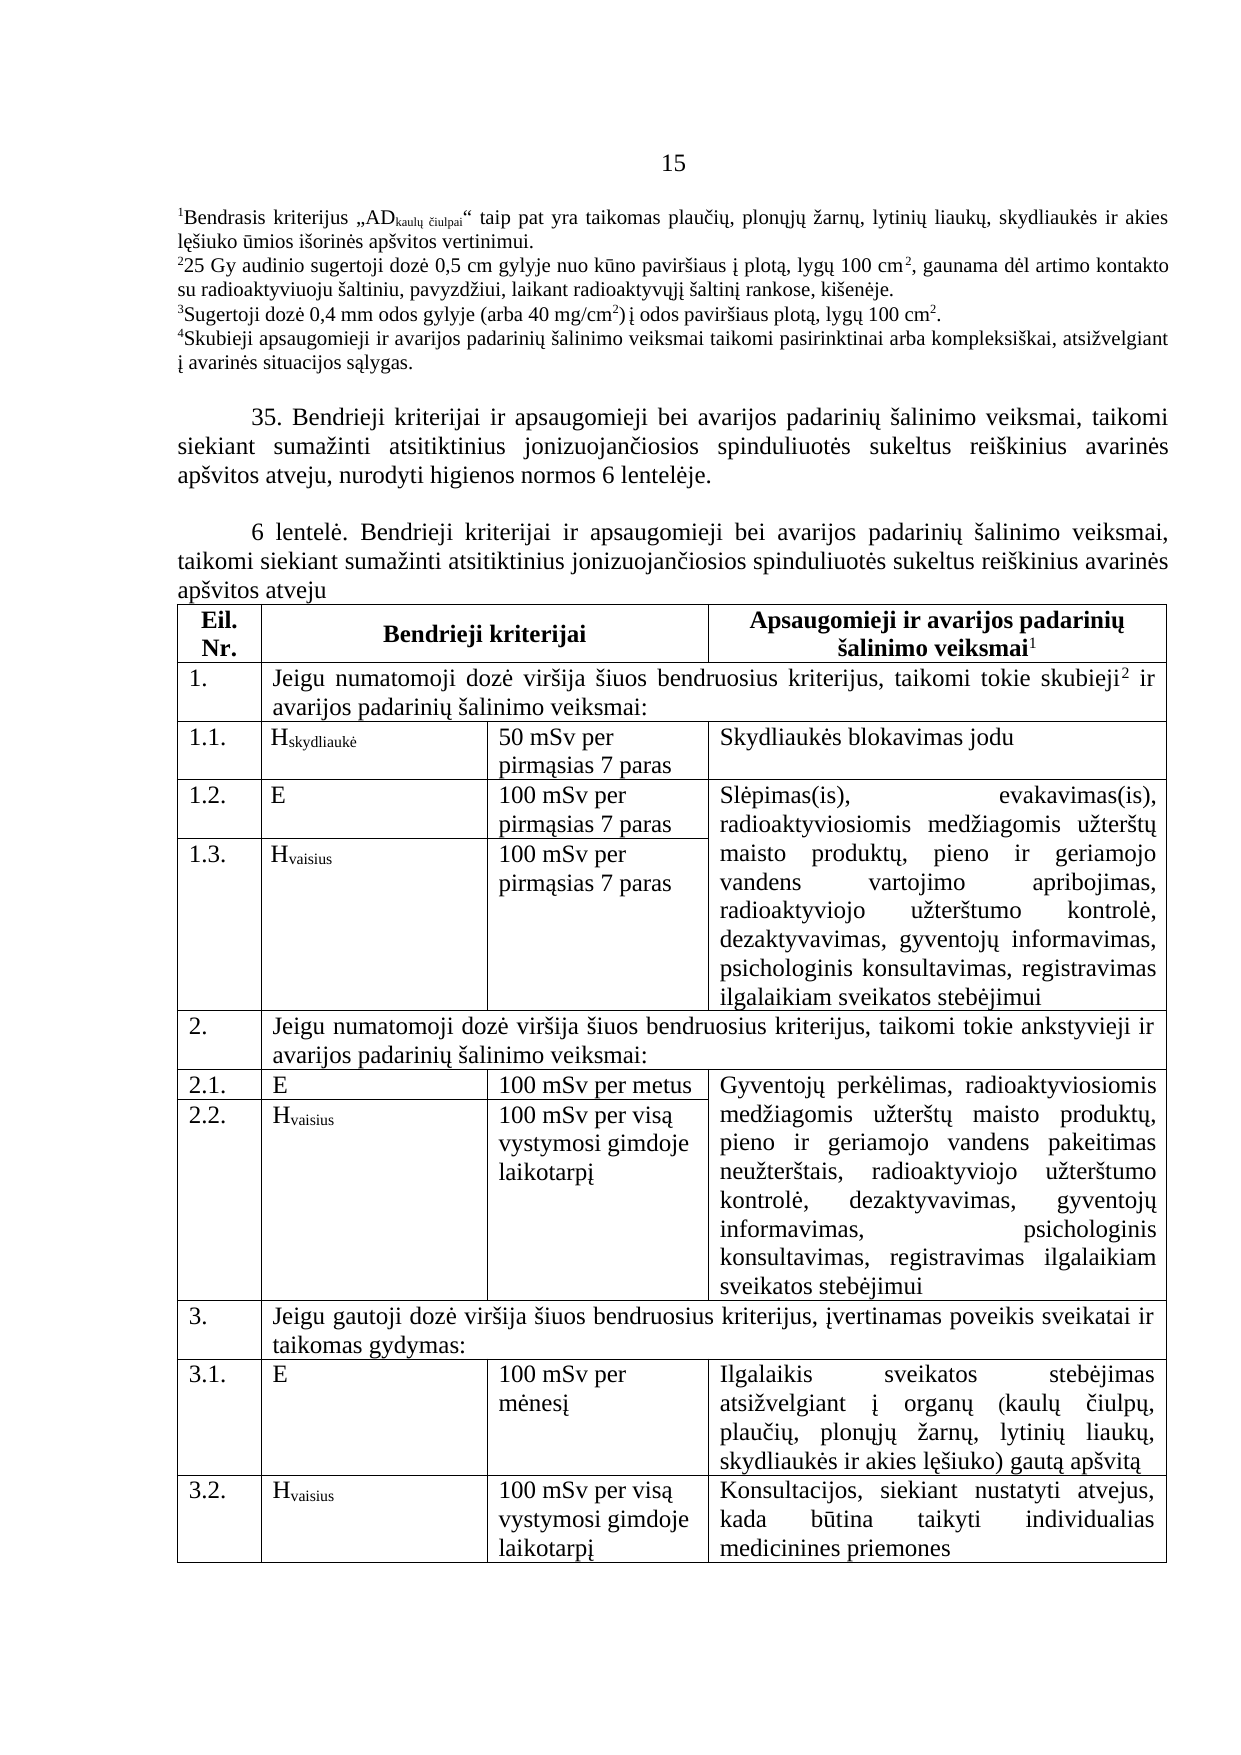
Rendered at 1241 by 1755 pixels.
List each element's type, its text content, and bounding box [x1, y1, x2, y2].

table_cell Skydliaukės blokavimas jodu [709, 722, 1166, 779]
table_cell E [262, 1070, 487, 1099]
table_cell 3.2. [178, 1476, 261, 1562]
table_cell Gyventojų perkėlimas, radioaktyviosiomis medžiagomis užterštų maisto produktų, pieno ir geriamojo vandens pakeitimas neužterštais, radioaktyviojo užterštumo kontrolė, dezaktyvavimas, gyventojų informavimas, psichologinis konsultavimas, registravimas ilgalaikiam sveikatos stebėjimui [709, 1070, 1166, 1300]
table_cell 1.2. [178, 780, 261, 838]
text 225 Gy audinio sugertoji dozė 0,5 cm gylyje nuo kūno paviršiaus į plotą, lygų 100 cm2, gaunama dėl artimo kontakto su radioaktyviuoju šaltiniu, pavyzdžiui, laikant radioaktyvųjį šaltinį rankose, kišenėje. [177, 253, 1169, 301]
table_cell E [262, 1360, 487, 1474]
table_cell 1.1. [178, 722, 261, 779]
table_cell 2.2. [178, 1100, 261, 1300]
table_cell Ilgalaikis sveikatos stebėjimas atsižvelgiant į organų (kaulų čiulpų, plaučių, plonųjų žarnų, lytinių liaukų, skydliaukės ir akies lęšiuko) gautą apšvitą [709, 1360, 1166, 1474]
table_header Eil. Nr. [178, 605, 261, 662]
text 6 lentelė. Bendrieji kriterijai ir apsaugomieji bei avarijos padarinių šalinimo veiksmai, taikomi siekiant sumažinti atsitiktinius jonizuojančiosios spinduliuotės sukeltus reiškinius avarinės apšvitos atveju [177, 517, 1169, 604]
table_cell Jeigu numatomoji dozė viršija šiuos bendruosius kriterijus, taikomi tokie skubieji2 ir avarijos padarinių šalinimo veiksmai: [262, 663, 1166, 721]
table_cell 1.3. [178, 839, 261, 1010]
text 3Sugertoji dozė 0,4 mm odos gylyje (arba 40 mg/cm2) į odos paviršiaus plotą, lygų 100 cm2. [177, 301, 1169, 326]
text 35. Bendrieji kriterijai ir apsaugomieji bei avarijos padarinių šalinimo veiksmai, taikomi siekiant sumažinti atsitiktinius jonizuojančiosios spinduliuotės sukeltus reiškinius avarinės apšvitos atveju, nurodyti higienos normos 6 lentelėje. [177, 402, 1169, 489]
table_cell 100 mSv per pirmąsias 7 paras [488, 780, 708, 838]
table_cell E [262, 780, 487, 838]
table_cell 100 mSv per pirmąsias 7 paras [488, 839, 708, 1010]
table_cell Hvaisius [262, 1476, 487, 1562]
table_cell 100 mSv per metus [488, 1070, 708, 1099]
table_cell 100 mSv per mėnesį [488, 1360, 708, 1474]
table_cell 3.1. [178, 1360, 261, 1474]
table_cell 100 mSv per visą vystymosi gimdoje laikotarpį [488, 1100, 708, 1300]
table_cell Slėpimas(is), evakavimas(is), radioaktyviosiomis medžiagomis užterštų maisto produktų, pieno ir geriamojo vandens vartojimo apribojimas, radioaktyviojo užterštumo kontrolė, dezaktyvavimas, gyventojų informavimas, psichologinis konsultavimas, registravimas ilgalaikiam sveikatos stebėjimui [709, 780, 1166, 1010]
table_header Apsaugomieji ir avarijos padarinių šalinimo veiksmai1 [709, 605, 1166, 662]
table_cell 50 mSv per pirmąsias 7 paras [488, 722, 708, 779]
table_cell 1. [178, 663, 261, 721]
table_cell 2.1. [178, 1070, 261, 1099]
table_cell Jeigu numatomoji dozė viršija šiuos bendruosius kriterijus, taikomi tokie ankstyvieji ir avarijos padarinių šalinimo veiksmai: [262, 1011, 1166, 1069]
table_cell Konsultacijos, siekiant nustatyti atvejus, kada būtina taikyti individualias medicinines priemones [709, 1476, 1166, 1562]
table_cell Jeigu gautoji dozė viršija šiuos bendruosius kriterijus, įvertinamas poveikis sveikatai ir taikomas gydymas: [262, 1301, 1166, 1358]
table_cell Hvaisius [262, 1100, 487, 1300]
text 1Bendrasis kriterijus „ADkaulų čiulpai“ taip pat yra taikomas plaučių, plonųjų žarnų, lytinių liaukų, skydliaukės ir akies lęšiuko ūmios išorinės apšvitos vertinimui. [177, 205, 1169, 253]
table_cell 3. [178, 1301, 261, 1358]
table_cell Hvaisius [262, 839, 487, 1010]
table_cell 2. [178, 1011, 261, 1069]
text 4Skubieji apsaugomieji ir avarijos padarinių šalinimo veiksmai taikomi pasirinktinai arba kompleksiškai, atsižvelgiant į avarinės situacijos sąlygas. [177, 326, 1169, 374]
table_header Bendrieji kriterijai [262, 605, 708, 662]
table_cell Hskydliaukė [262, 722, 487, 779]
table_cell 100 mSv per visą vystymosi gimdoje laikotarpį [488, 1476, 708, 1562]
